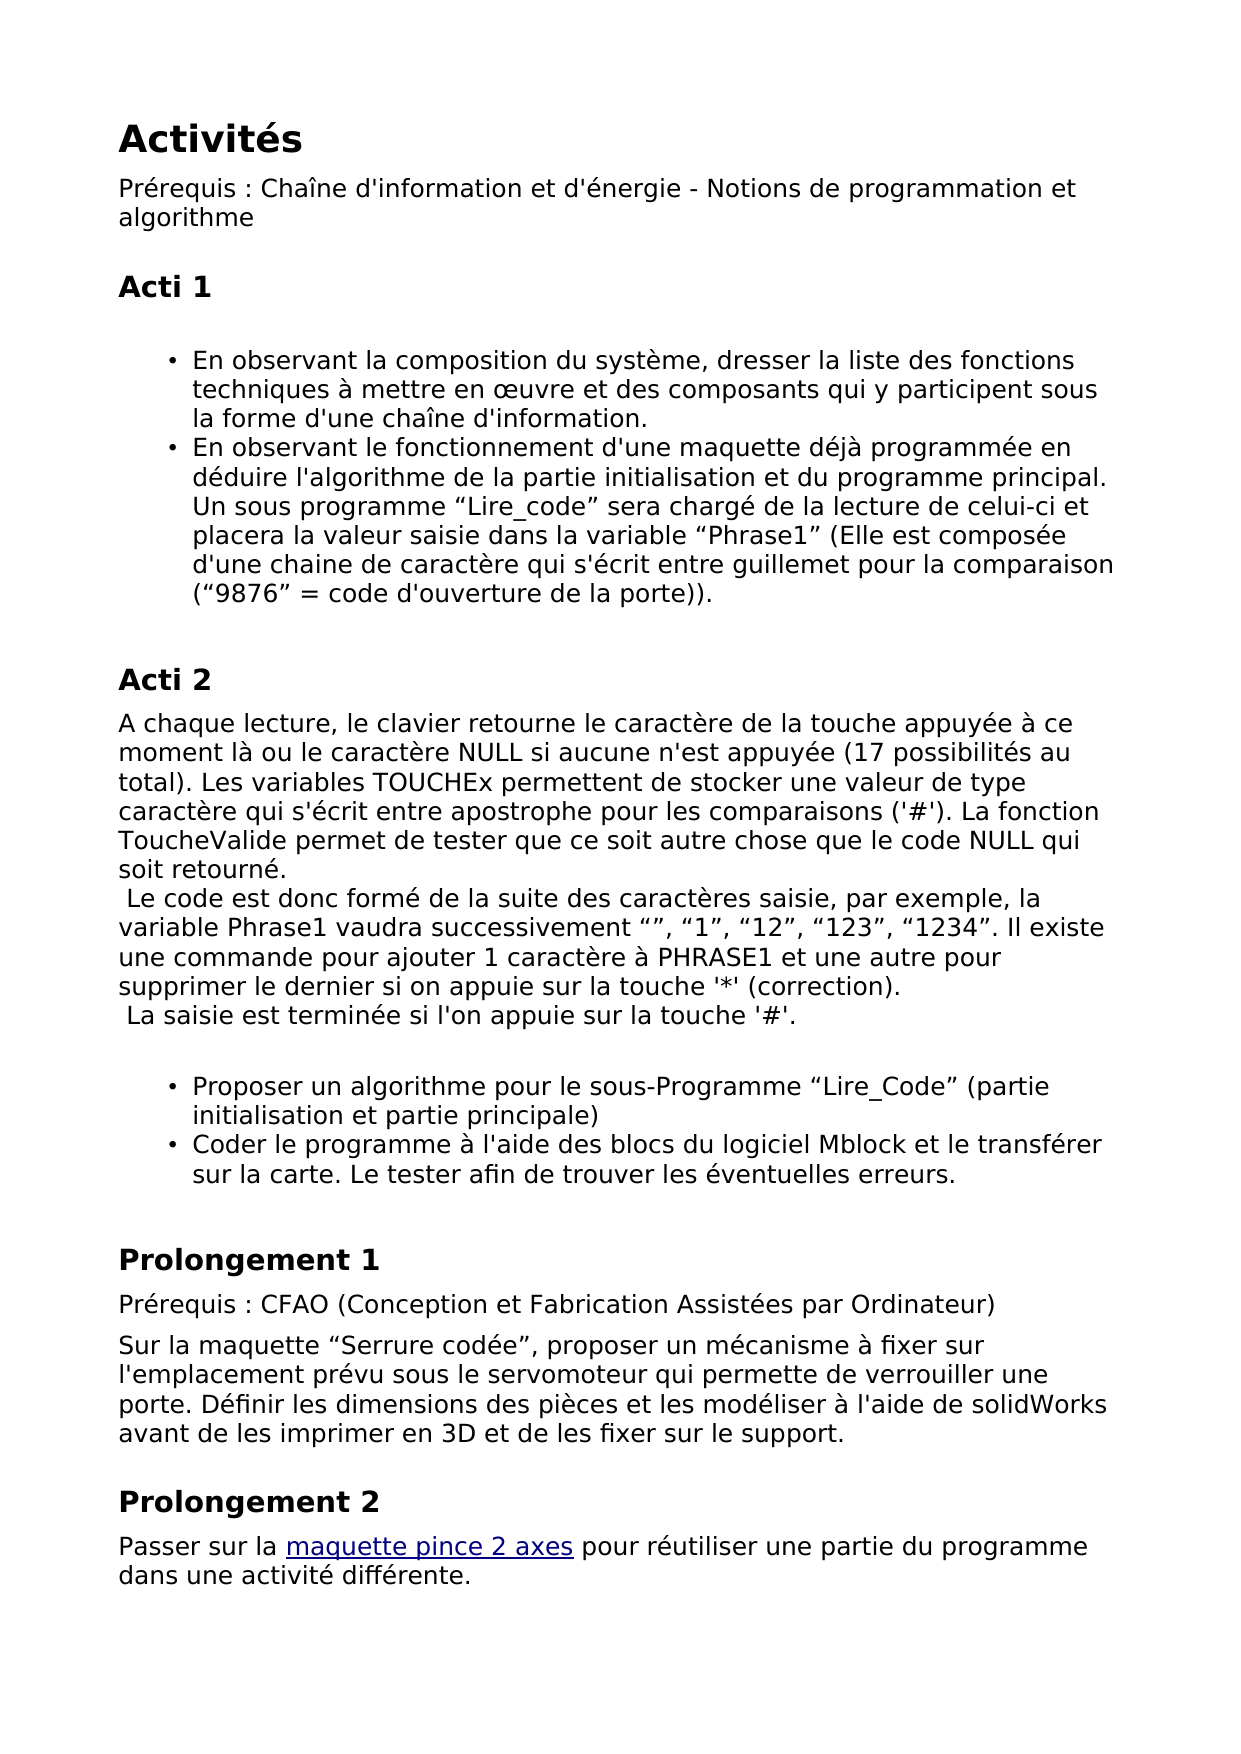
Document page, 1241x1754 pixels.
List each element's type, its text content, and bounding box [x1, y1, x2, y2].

text Prérequis : CFAO (Conception et Fabrication Assistées par Ordinateur) [118, 1290, 1122, 1319]
list Proposer un algorithme pour le sous-Programme “Lire_Code” (partie initialisation et partie principale) [177, 1072, 1122, 1131]
text Prérequis : Chaîne d'information et d'énergie - Notions de programmation et algorithme [118, 174, 1122, 233]
subtitle Prolongement 2 [118, 1486, 1122, 1520]
text A chaque lecture, le clavier retourne le caractère de la touche appuyée à ce moment là ou le caractère NULL si aucune n'est appuyée (17 possibilités au total). Les variables TOUCHEx permettent de stocker une valeur de type caractère qui s'écrit entre apostrophe pour les comparaisons ('#'). La fonction ToucheValide permet de tester que ce soit autre chose que le code NULL qui soit retourné. Le code est donc formé de la suite des caractères saisie, par exemple, la variable Phrase1 vaudra successivement “”, “1”, “12”, “123”, “1234”. Il existe une commande pour ajouter 1 caractère à PHRASE1 et une autre pour supprimer le dernier si on appuie sur la touche '*' (correction). La saisie est terminée si l'on appuie sur la touche '#'. [118, 709, 1122, 1030]
list En observant le fonctionnement d'une maquette déjà programmée en déduire l'algorithme de la partie initialisation et du programme principal. Un sous programme “Lire_code” sera chargé de la lecture de celui-ci et placera la valeur saisie dans la variable “Phrase1” (Elle est composée d'une chaine de caractère qui s'écrit entre guillemet pour la comparaison (“9876” = code d'ouverture de la porte)). [177, 433, 1122, 608]
list Coder le programme à l'aide des blocs du logiciel Mblock et le transférer sur la carte. Le tester afin de trouver les éventuelles erreurs. [177, 1131, 1122, 1189]
text Sur la maquette “Serrure codée”, proposer un mécanisme à fixer sur l'emplacement prévu sous le servomoteur qui permette de verrouiller une porte. Définir les dimensions des pièces et les modéliser à l'aide de solidWorks avant de les imprimer en 3D et de les fixer sur le support. [118, 1332, 1122, 1448]
subtitle Acti 2 [118, 663, 1122, 697]
text Passer sur la maquette pince 2 axes pour réutiliser une partie du programme dans une activité différente. [118, 1532, 1122, 1591]
subtitle Activités [118, 118, 1122, 162]
list En observant la composition du système, dresser la liste des fonctions techniques à mettre en œuvre et des composants qui y participent sous la forme d'une chaîne d'information. [177, 346, 1122, 433]
subtitle Acti 1 [118, 270, 1122, 304]
subtitle Prolongement 1 [118, 1243, 1122, 1277]
